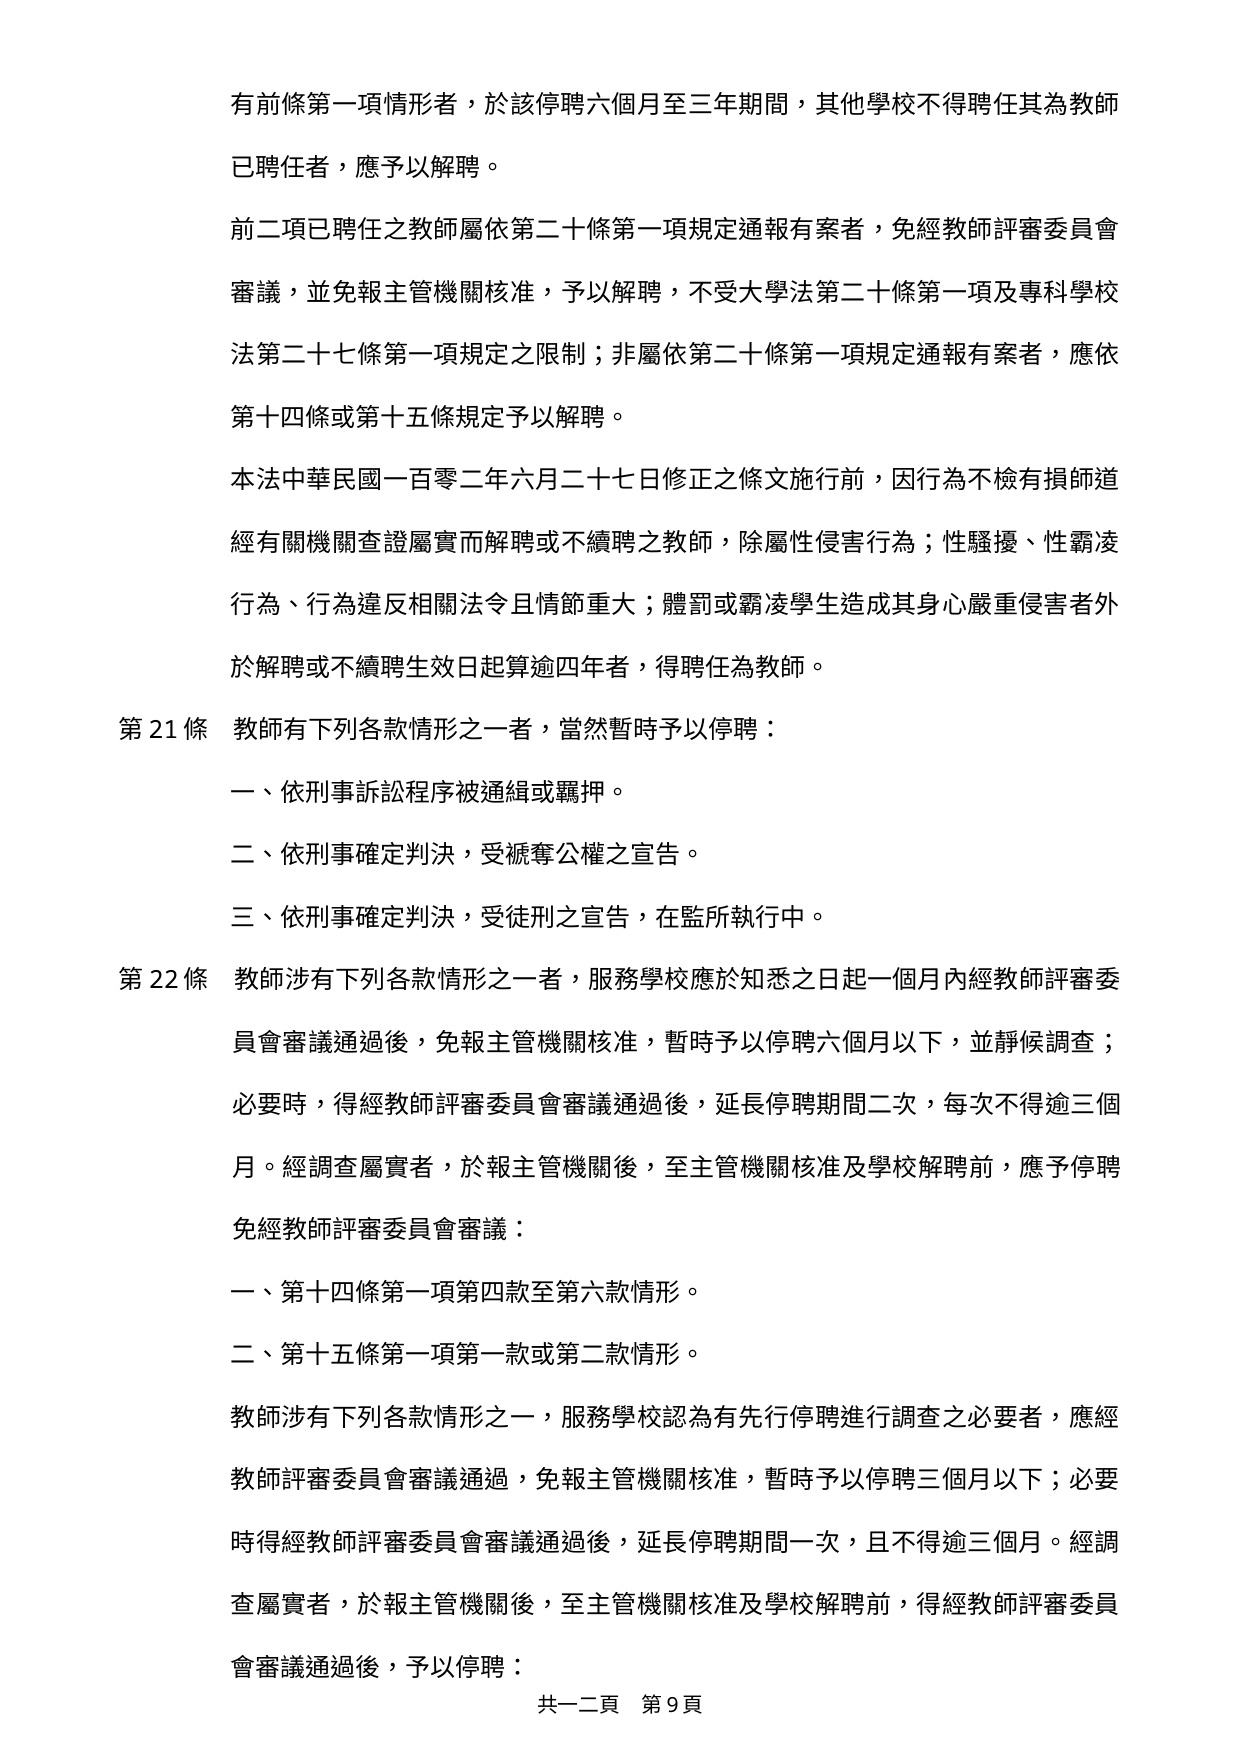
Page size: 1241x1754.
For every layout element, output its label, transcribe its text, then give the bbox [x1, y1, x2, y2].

text 前二項已聘任之教師屬依第二十條第一項規定通報有案者，免經教師評審委員會審議，並免報主管機關核准，予以解聘，不受大學法第二十條第一項及專科學校法第二十七條第一項規定之限制；非屬依第二十條第一項規定通報有案者，應依第十四條或第十五條規定予以解聘。 [230, 186, 1122, 436]
text 教師涉有下列各款情形之一，服務學校認為有先行停聘進行調查之必要者，應經教師評審委員會審議通過，免報主管機關核准，暫時予以停聘三個月以下；必要時得經教師評審委員會審議通過後，延長停聘期間一次，且不得逾三個月。經調查屬實者，於報主管機關後，至主管機關核准及學校解聘前，得經教師評審委員會審議通過後，予以停聘： [230, 1374, 1122, 1686]
text 一、依刑事訴訟程序被通緝或羈押。 [230, 749, 1122, 811]
text 本法中華民國一百零二年六月二十七日修正之條文施行前，因行為不檢有損師道，經有關機關查證屬實而解聘或不續聘之教師，除屬性侵害行為；性騷擾、性霸凌行為、行為違反相關法令且情節重大；體罰或霸凌學生造成其身心嚴重侵害者外，於解聘或不續聘生效日起算逾四年者，得聘任為教師。 [230, 436, 1122, 686]
text 二、依刑事確定判決，受褫奪公權之宣告。 [230, 811, 1122, 874]
text 第21條 教師有下列各款情形之一者，當然暫時予以停聘： [118, 686, 1122, 749]
text 一、第十四條第一項第四款至第六款情形。 [230, 1249, 1122, 1311]
text 第22條 教師涉有下列各款情形之一者，服務學校應於知悉之日起一個月內經教師評審委員會審議通過後，免報主管機關核准，暫時予以停聘六個月以下，並靜候調查；必要時，得經教師評審委員會審議通過後，延長停聘期間二次，每次不得逾三個月。經調查屬實者，於報主管機關後，至主管機關核准及學校解聘前，應予停聘，免經教師評審委員會審議： [118, 936, 1122, 1249]
text 有前條第一項情形者，於該停聘六個月至三年期間，其他學校不得聘任其為教師；已聘任者，應予以解聘。 [230, 61, 1122, 186]
text 二、第十五條第一項第一款或第二款情形。 [230, 1311, 1122, 1374]
text 三、依刑事確定判決，受徒刑之宣告，在監所執行中。 [230, 874, 1122, 936]
